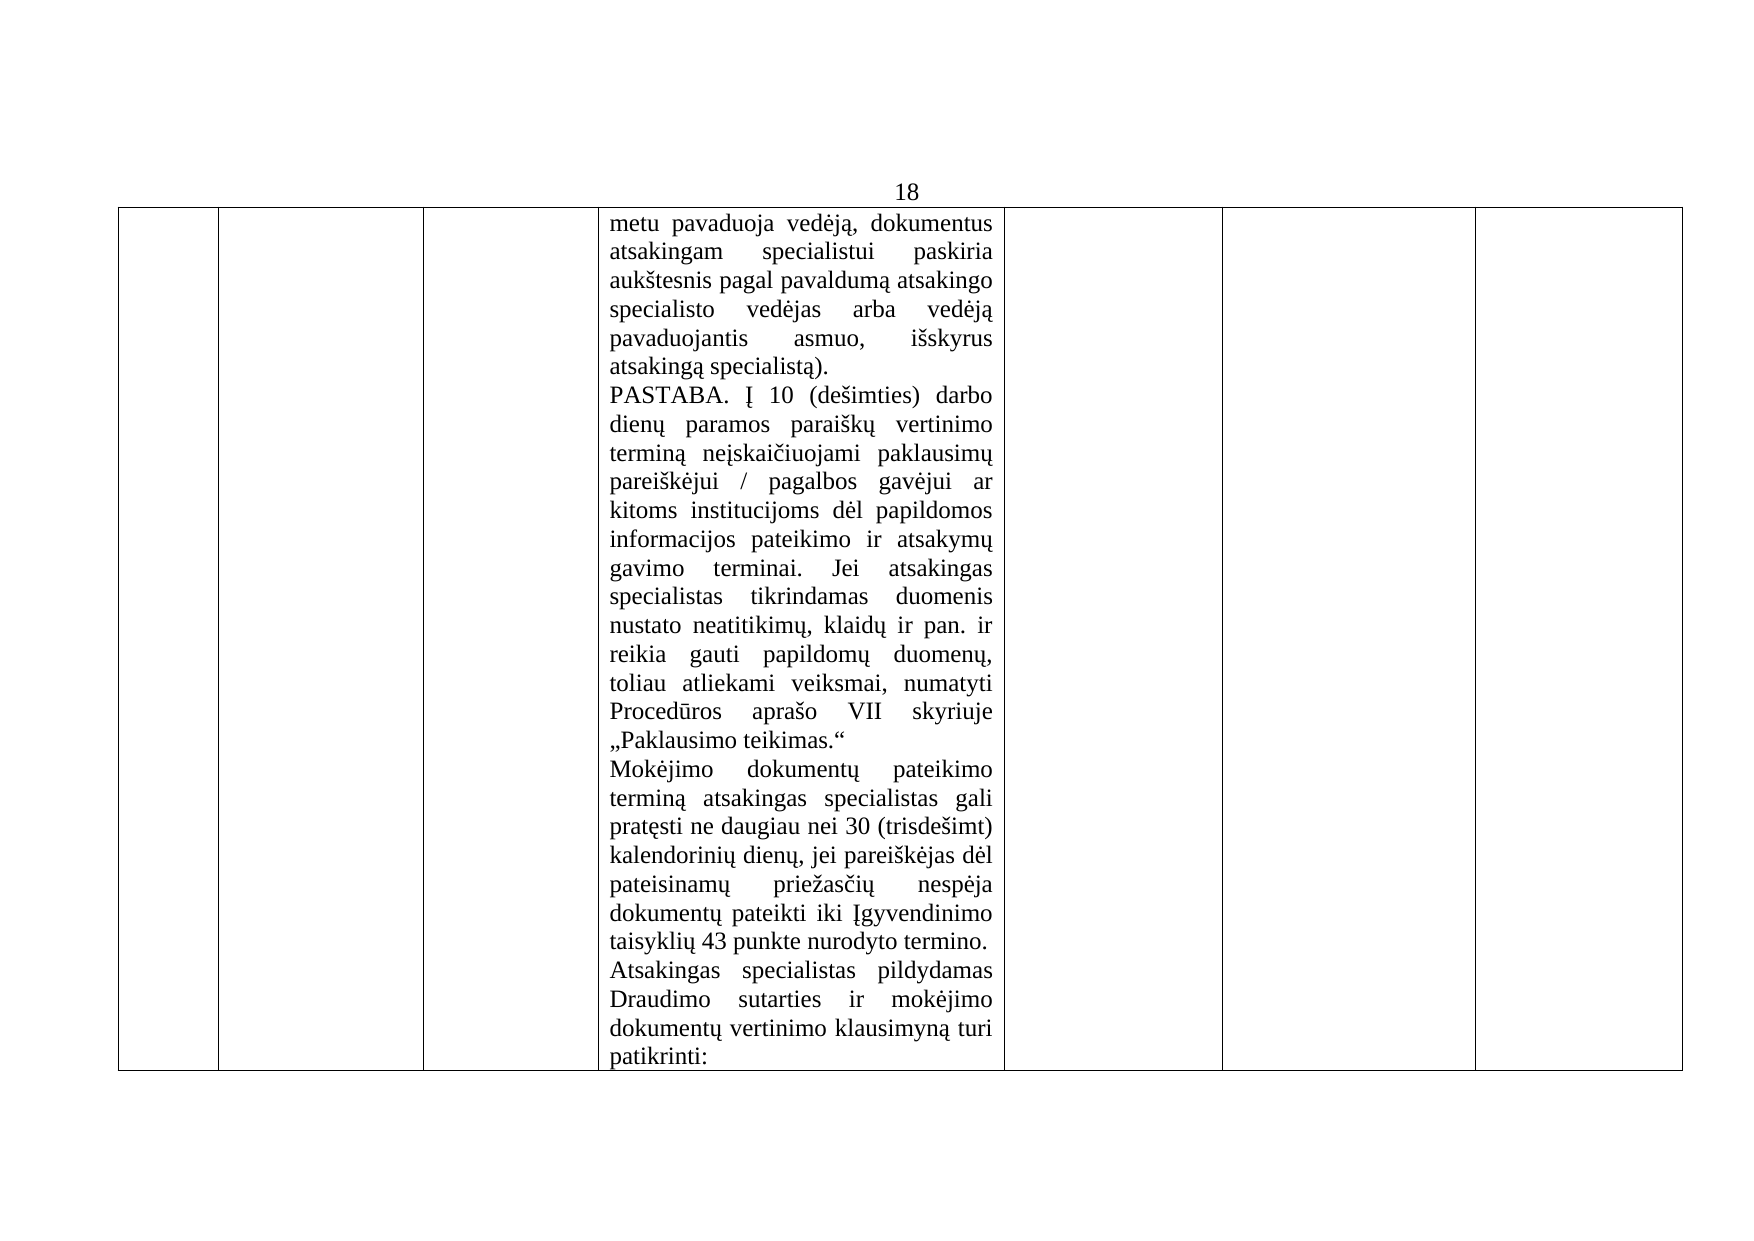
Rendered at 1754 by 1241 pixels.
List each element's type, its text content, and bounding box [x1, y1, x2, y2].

table_cell [1223, 208, 1475, 1070]
table_cell [1005, 208, 1222, 1070]
table_cell [119, 208, 218, 1070]
table_cell [219, 208, 423, 1070]
table_cell [1476, 208, 1682, 1070]
table_cell metu pavaduoja vedėją, dokumentus atsakingam specialistui paskiria aukštesnis pagal pavaldumą atsakingo specialisto vedėjas arba vedėją pavaduojantis asmuo, išskyrus atsakingą specialistą). PASTABA. Į 10 (dešimties) darbo dienų paramos paraiškų vertinimo terminą neįskaičiuojami paklausimų pareiškėjui / pagalbos gavėjui ar kitoms institucijoms dėl papildomos informacijos pateikimo ir atsakymų gavimo terminai. Jei atsakingas specialistas tikrindamas duomenis nustato neatitikimų, klaidų ir pan. ir reikia gauti papildomų duomenų, toliau atliekami veiksmai, numatyti Procedūros aprašo VII skyriuje „Paklausimo teikimas.“ Mokėjimo dokumentų pateikimo terminą atsakingas specialistas gali pratęsti ne daugiau nei 30 (trisdešimt) kalendorinių dienų, jei pareiškėjas dėl pateisinamų priežasčių nespėja dokumentų pateikti iki Įgyvendinimo taisyklių 43 punkte nurodyto termino. Atsakingas specialistas pildydamas Draudimo sutarties ir mokėjimo dokumentų vertinimo klausimyną turi patikrinti: [599, 208, 1004, 1070]
table_cell [424, 208, 598, 1070]
